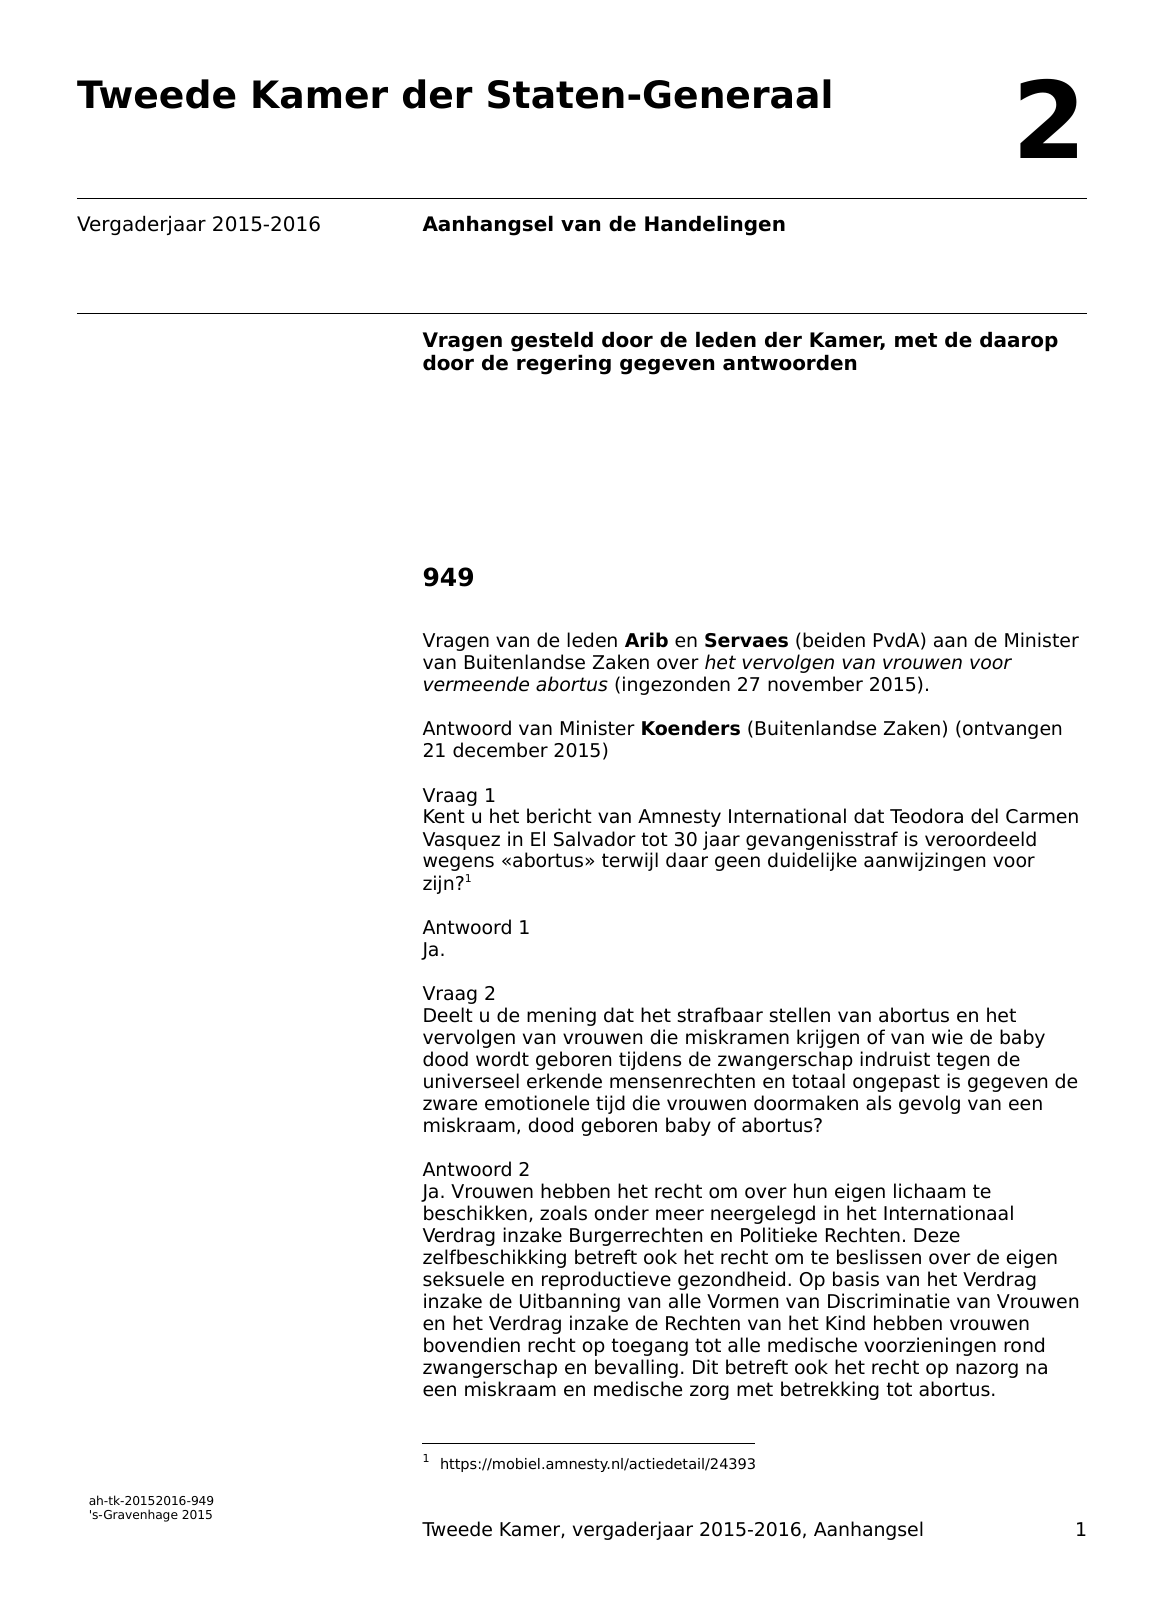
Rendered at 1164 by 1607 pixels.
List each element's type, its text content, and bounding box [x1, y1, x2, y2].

text Ja. Vrouwen hebben het recht om over hun eigen lichaam te beschikken, zoals onder meer neergelegd in het Internationaal Verdrag inzake Burgerrechten en Politieke Rechten. Deze zelfbeschikking betreft ook het recht om te beslissen over de eigen seksuele en reproductieve gezondheid. Op basis van het Verdrag inzake de Uitbanning van alle Vormen van Discriminatie van Vrouwen en het Verdrag inzake de Rechten van het Kind hebben vrouwen bovendien recht op toegang tot alle medische voorzieningen rond zwangerschap en bevalling. Dit betreft ook het recht op nazorg na een miskraam en medische zorg met betrekking tot abortus. [422, 1181, 1087, 1401]
text Vraag 2 [422, 983, 1087, 1005]
text Antwoord 1 [422, 917, 1087, 938]
text Antwoord van Minister Koenders (Buitenlandse Zaken) (ontvangen 21 december 2015) [422, 718, 1087, 762]
text Ja. [422, 938, 1087, 961]
text Antwoord 2 [422, 1159, 1087, 1181]
text Vraag 1 [422, 784, 1087, 806]
text https://mobiel.amnesty.nl/actiedetail/24393 [422, 1452, 1087, 1474]
text Kent u het bericht van Amnesty International dat Teodora del Carmen Vasquez in El Salvador tot 30 jaar gevangenisstraf is veroordeeld wegens «abortus» terwijl daar geen duidelijke aanwijzingen voor zijn? [422, 806, 1087, 894]
table_header 2 [886, 59, 1087, 198]
text Deelt u de mening dat het strafbaar stellen van abortus en het vervolgen van vrouwen die miskramen krijgen of van wie de baby dood wordt geboren tijdens de zwangerschap indruist tegen de universeel erkende mensenrechten en totaal ongepast is gegeven de zware emotionele tijd die vrouwen doormaken als gevolg van een miskraam, dood geboren baby of abortus? [422, 1005, 1087, 1137]
text ah-tk-20152016-949 [88, 1494, 323, 1508]
table_cell Vergaderjaar 2015-2016 [77, 199, 422, 313]
text 949 [422, 563, 1087, 592]
table_cell Vragen gesteld door de leden der Kamer, met de daarop door de regering gegeven antwoorden [422, 314, 1087, 375]
table_header Tweede Kamer der Staten-Generaal [77, 59, 886, 198]
table_cell [77, 314, 422, 375]
table_cell Aanhangsel van de Handelingen [422, 199, 1087, 313]
text 's-Gravenhage 2015 [88, 1508, 323, 1522]
text Vragen van de leden Arib en Servaes (beiden PvdA) aan de Minister van Buitenlandse Zaken over het vervolgen van vrouwen voor vermeende abortus (ingezonden 27 november 2015). [422, 630, 1087, 696]
